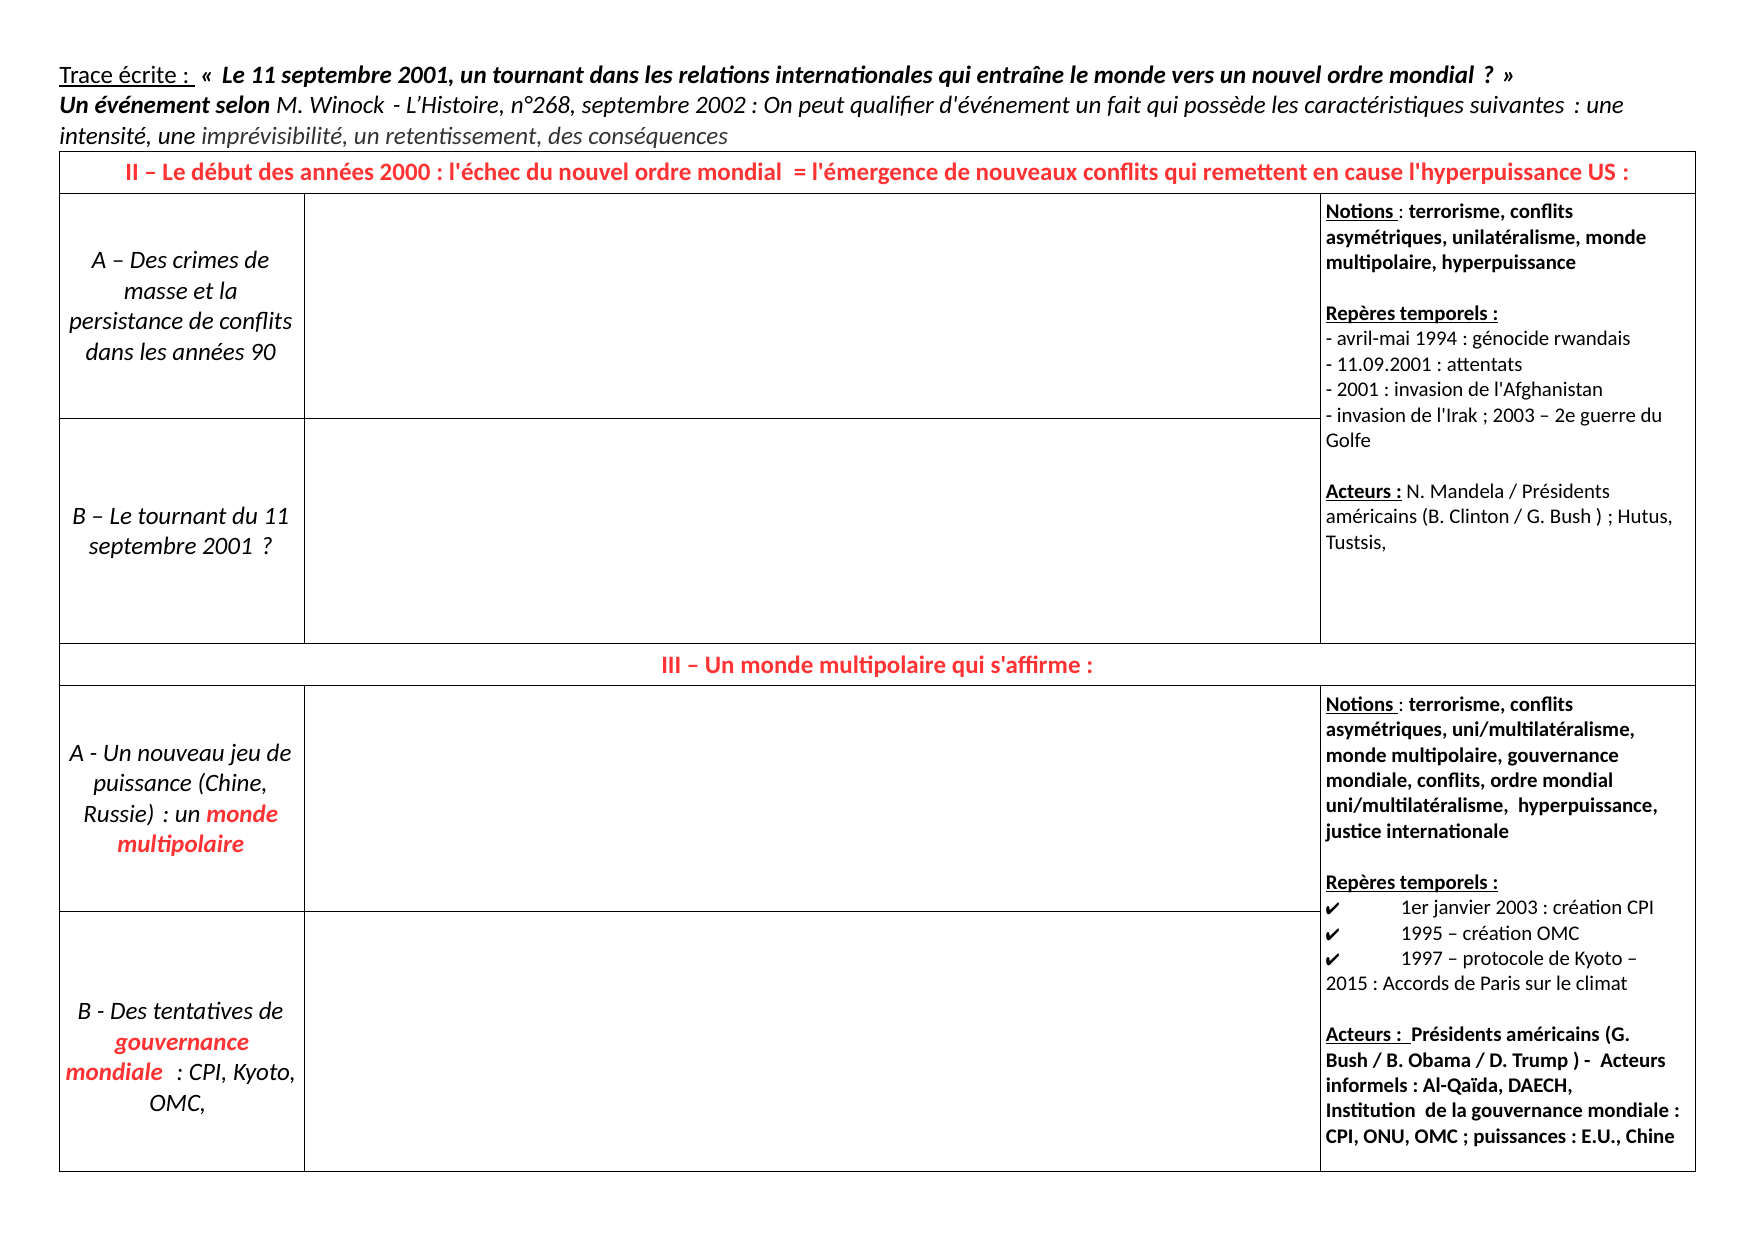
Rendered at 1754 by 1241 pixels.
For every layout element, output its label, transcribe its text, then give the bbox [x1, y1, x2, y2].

table_cell Notions : terrorisme, conflits asymétriques, uni/multilatéralisme, monde multipolaire, gouvernance mondiale, conflits, ordre mondial uni/multilatéralisme, hyperpuissance, justice internationale Repères temporels : 1er janvier 2003 : création CPI 1995 – création OMC 1997 – protocole de Kyoto – 2015 : Accords de Paris sur le climat Acteurs : Présidents américains (G. Bush / B. Obama / D. Trump ) - Acteurs informels : Al-Qaïda, DAECH, Institution de la gouvernance mondiale : CPI, ONU, OMC ; puissances : E.U., Chine [1321, 686, 1695, 1171]
table_cell B – Le tournant du 11 septembre 2001 ? [60, 419, 304, 643]
table_cell III – Un monde multipolaire qui s'affirme : [60, 644, 1695, 685]
table_cell [305, 686, 1320, 911]
table_cell [305, 419, 1320, 643]
text Trace écrite : « Le 11 septembre 2001, un tournant dans les relations internationales qui entraîne le monde vers un nouvel ordre mondial ? » [59, 59, 1695, 89]
table_cell A – Des crimes de masse et la persistance de conflits dans les années 90 [60, 194, 304, 418]
table_cell Notions : terrorisme, conflits asymétriques, unilatéralisme, monde multipolaire, hyperpuissance Repères temporels : - avril-mai 1994 : génocide rwandais - 11.09.2001 : attentats - 2001 : invasion de l'Afghanistan - invasion de l'Irak ; 2003 – 2e guerre du Golfe Acteurs : N. Mandela / Présidents américains (B. Clinton / G. Bush ) ; Hutus, Tustsis, [1321, 194, 1695, 643]
table_cell [305, 912, 1320, 1171]
table_cell A - Un nouveau jeu de puissance (Chine, Russie) : un monde multipolaire [60, 686, 304, 911]
table_cell B - Des tentatives de gouvernance mondiale : CPI, Kyoto, OMC, [60, 912, 304, 1171]
text Un événement selon M. Winock - L’Histoire, n°268, septembre 2002 : On peut qualifier d'événement un fait qui possède les caractéristiques suivantes : une intensité, une imprévisibilité, un retentissement, des conséquences [59, 89, 1695, 151]
table_header II – Le début des années 2000 : l'échec du nouvel ordre mondial = l'émergence de nouveaux conflits qui remettent en cause l'hyperpuissance US : [60, 152, 1695, 193]
table_cell [305, 194, 1320, 418]
